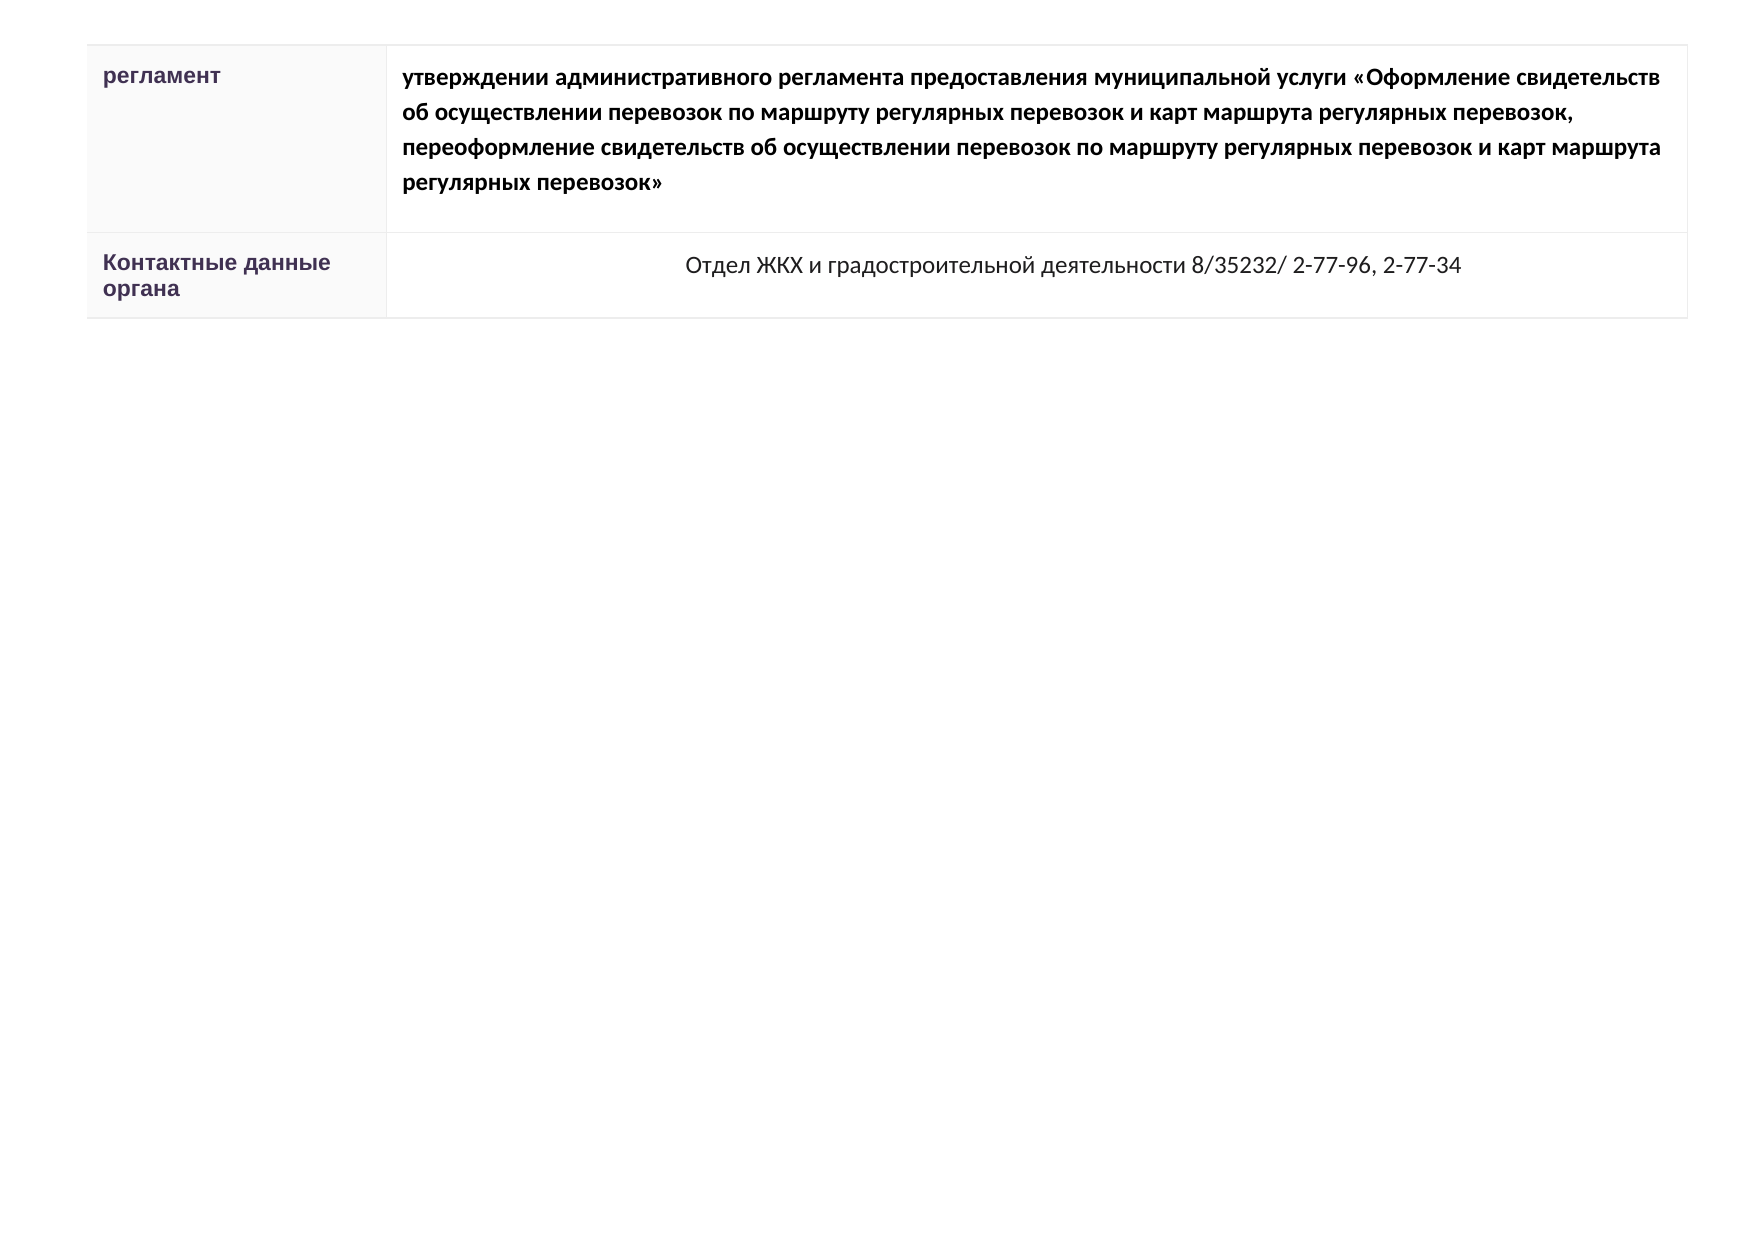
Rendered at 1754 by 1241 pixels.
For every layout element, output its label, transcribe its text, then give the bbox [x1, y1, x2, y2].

table_cell Отдел ЖКХ и градостроительной деятельности 8/35232/ 2-77-96, 2-77-34 [387, 233, 1687, 317]
table_cell регламент [87, 46, 386, 232]
table_cell Контактные данные органа [87, 233, 386, 317]
table_cell утверждении административного регламента предоставления муниципальной услуги «Оформление свидетельств об осуществлении перевозок по маршруту регулярных перевозок и карт маршрута регулярных перевозок, переоформление свидетельств об осуществлении перевозок по маршруту регулярных перевозок и карт маршрута регулярных перевозок» [387, 46, 1687, 232]
